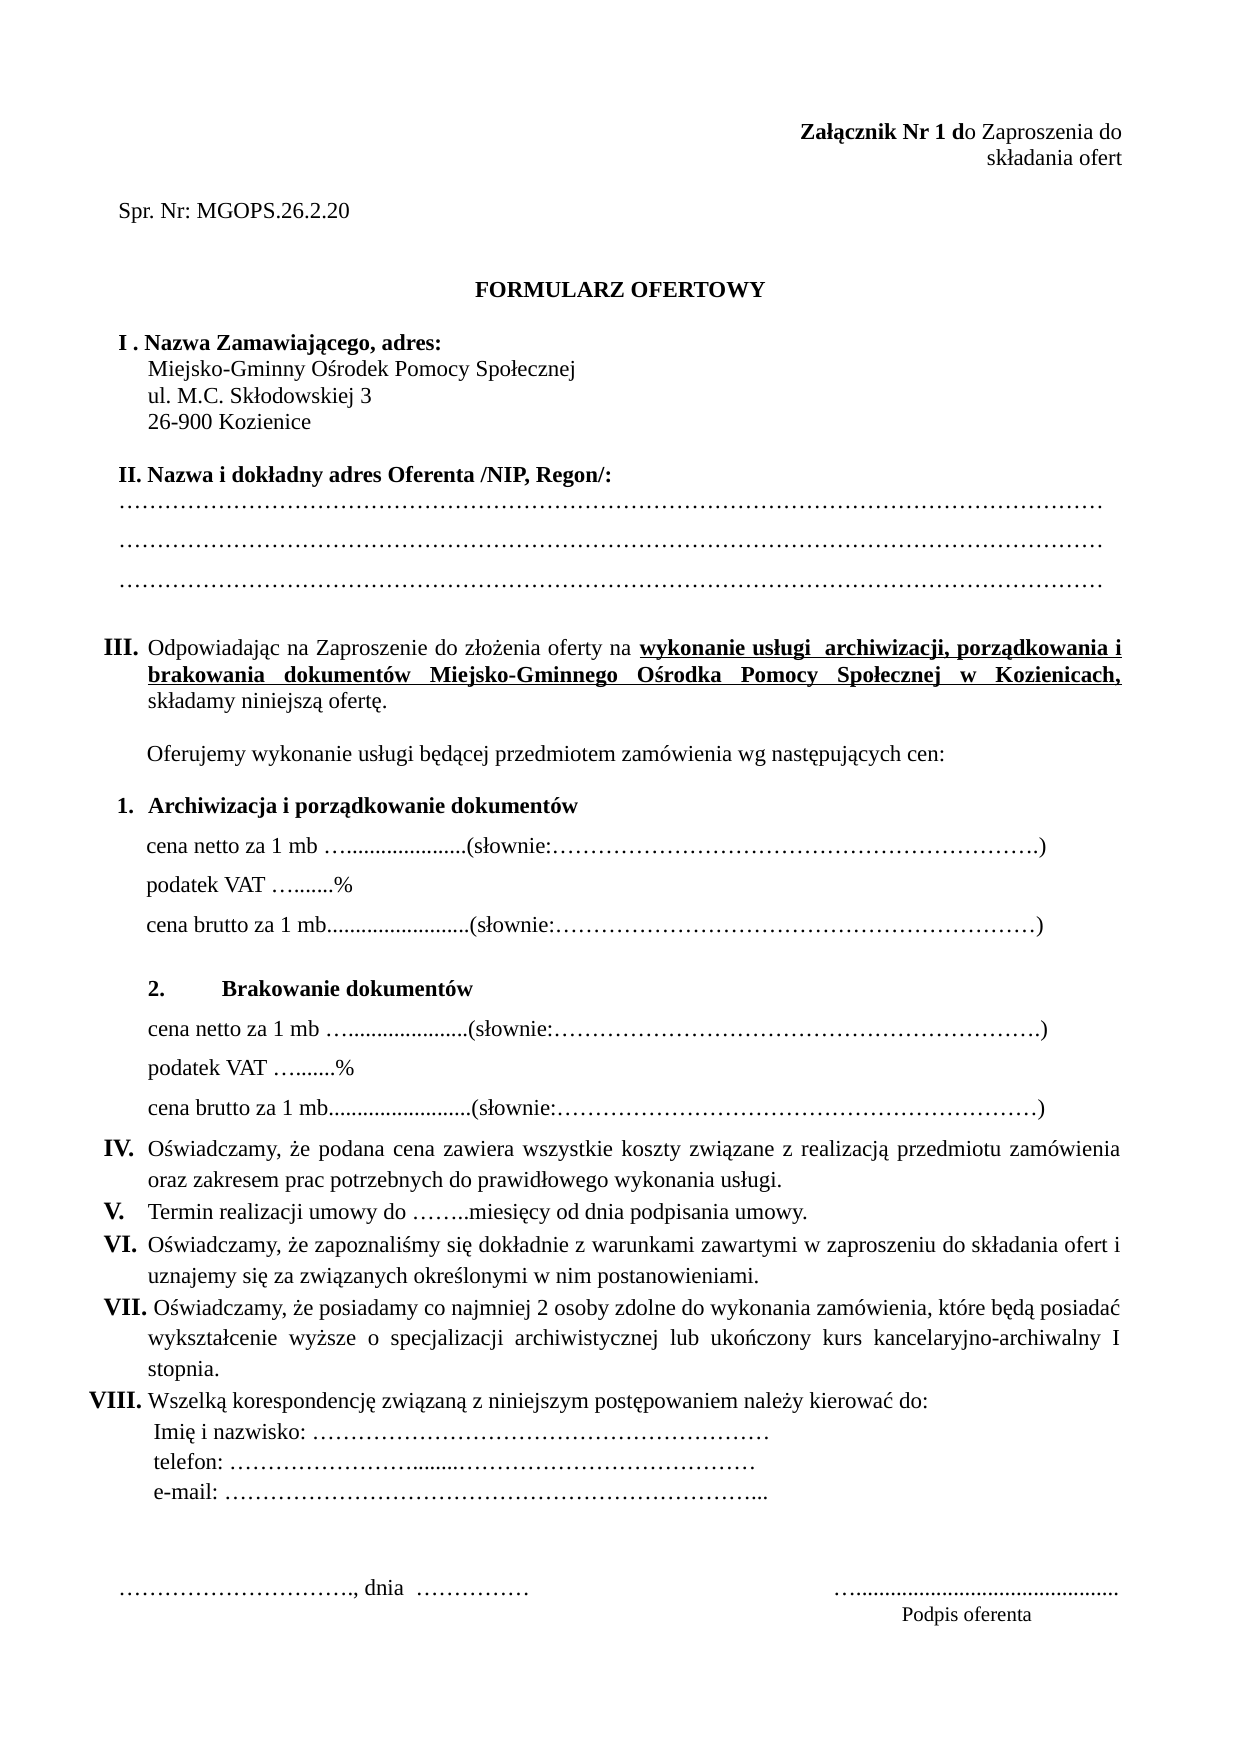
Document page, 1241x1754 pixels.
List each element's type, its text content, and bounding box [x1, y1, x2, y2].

list Odpowiadając na Zaproszenie do złożenia oferty na wykonanie usługi archiwizacji, porządkowania i brakowania dokumentów Miejsko-Gminnego Ośrodka Pomocy Społecznej w Kozienicach, składamy niniejszą ofertę. [103, 632, 1122, 713]
text ul. M.C. Skłodowskiej 3 [148, 382, 1122, 408]
text Oferujemy wykonanie usługi będącej przedmiotem zamówienia wg następujących cen: [118, 740, 1122, 766]
list Oświadczamy, że zapoznaliśmy się dokładnie z warunkami zawartymi w zaproszeniu do składania ofert i uznajemy się za związanych określonymi w nim postanowieniami. [103, 1229, 1122, 1288]
list Termin realizacji umowy do ……..miesięcy od dnia podpisania umowy. [103, 1196, 1122, 1225]
text Podpis oferenta [118, 1600, 1122, 1626]
text ……………………………………………………………………………………………………………………………………………………………………………………………………………………………………………………………………………………………………………………………………………………… [118, 487, 1122, 592]
text cena brutto za 1 mb.........................(słownie:………………………………………………………) [148, 1094, 1122, 1120]
text Spr. Nr: MGOPS.26.2.20 [118, 197, 1122, 223]
list Archiwizacja i porządkowanie dokumentów [117, 792, 1122, 819]
text Załącznik Nr 1 do Zaproszenia do składania ofert [782, 118, 1122, 171]
text podatek VAT ….......% [146, 871, 1122, 898]
text Miejsko-Gminny Ośrodek Pomocy Społecznej [148, 355, 1122, 382]
text II. Nazwa i dokładny adres Oferenta /NIP, Regon/: [118, 461, 1122, 487]
text Imię i nazwisko: …………………………………………………… [148, 1418, 1122, 1444]
text cena brutto za 1 mb.........................(słownie:………………………………………………………) [146, 911, 1122, 937]
text 26-900 Kozienice [148, 408, 1122, 434]
list Oświadczamy, że podana cena zawiera wszystkie koszty związane z realizacją przedmiotu zamówienia oraz zakresem prac potrzebnych do prawidłowego wykonania usługi. [103, 1133, 1122, 1192]
list Brakowanie dokumentów [148, 975, 1122, 1002]
text e-mail: ……………………………………………………………... [148, 1478, 1122, 1505]
text telefon: ……………………........………………………………… [148, 1448, 1122, 1474]
list Oświadczamy, że posiadamy co najmniej 2 osoby zdolne do wykonania zamówienia, które będą posiadać wykształcenie wyższe o specjalizacji archiwistycznej lub ukończony kurs kancelaryjno-archiwalny I stopnia. [103, 1292, 1122, 1381]
text cena netto za 1 mb ….....................(słownie:……………………………………………………….) [146, 832, 1122, 858]
text cena netto za 1 mb ….....................(słownie:……………………………………………………….) [148, 1015, 1122, 1041]
text …………………………., dnia …………… ….............................................. [118, 1574, 1122, 1600]
list Wszelką korespondencję związaną z niniejszym postępowaniem należy kierować do: [88, 1385, 1122, 1414]
text podatek VAT ….......% [148, 1054, 1122, 1081]
text I . Nazwa Zamawiającego, adres: [118, 329, 1122, 355]
text FORMULARZ OFERTOWY [118, 276, 1122, 303]
